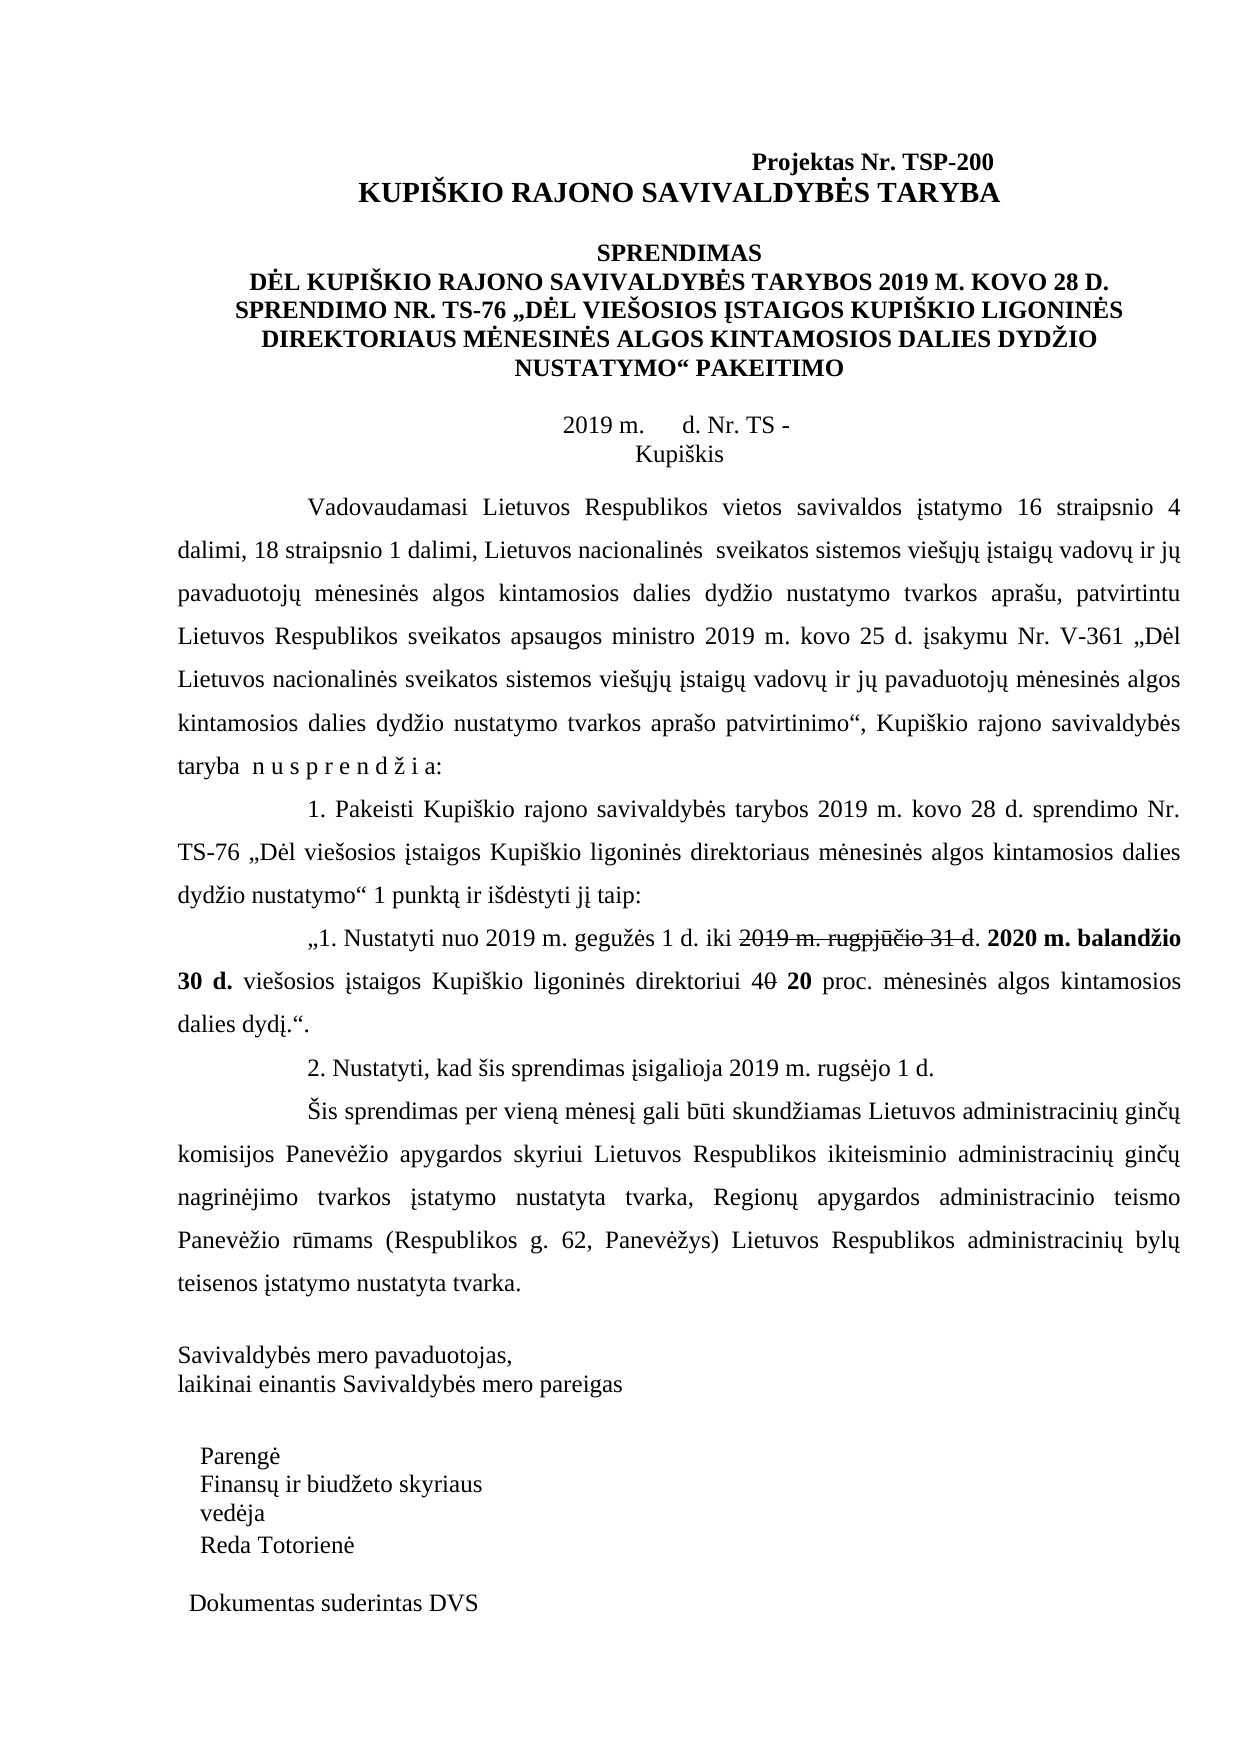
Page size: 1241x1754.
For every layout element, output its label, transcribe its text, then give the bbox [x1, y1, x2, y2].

table_header [177, 1412, 676, 1441]
text KUPIŠKIO RAJONO SAVIVALDYBĖS TARYBA [177, 176, 1181, 209]
text laikinai einantis Savivaldybės mero pareigas [177, 1369, 1181, 1398]
text Šis sprendimas per vieną mėnesį gali būti skundžiamas Lietuvos administracinių ginčų komisijos Panevėžio apygardos skyriui Lietuvos Respublikos ikiteisminio administracinių ginčų nagrinėjimo tvarkos įstatymo nustatyta tvarka, Regionų apygardos administracinio teismo Panevėžio rūmams (Respublikos g. 62, Panevėžys) Lietuvos Respublikos administracinių bylų teisenos įstatymo nustatyta tvarka. [177, 1096, 1181, 1297]
text Projektas Nr. TSP-200 [177, 147, 1181, 176]
table_header Parengė [189, 1441, 558, 1469]
text „1. Nustatyti nuo 2019 m. gegužės 1 d. iki 2019 m. rugpjūčio 31 d. 2020 m. balandžio 30 d. viešosios įstaigos Kupiškio ligoninės direktoriui 40 20 proc. mėnesinės algos kintamosios dalies dydį.“. [177, 923, 1181, 1038]
text 2019 m. d. Nr. TS - [177, 410, 1181, 439]
table_cell Finansų ir biudžeto skyriaus vedėja [189, 1470, 558, 1530]
text Savivaldybės mero pavaduotojas, [177, 1340, 1181, 1369]
text SPRENDIMAS [177, 238, 1181, 267]
text 2. Nustatyti, kad šis sprendimas įsigalioja 2019 m. rugsėjo 1 d. [177, 1053, 1181, 1081]
text Kupiškis [177, 439, 1181, 468]
table_cell Dokumentas suderintas DVS [177, 1441, 676, 1645]
table_cell Reda Totorienė [189, 1530, 558, 1588]
text 1. Pakeisti Kupiškio rajono savivaldybės tarybos 2019 m. kovo 28 d. sprendimo Nr. TS-76 „Dėl viešosios įstaigos Kupiškio ligoninės direktoriaus mėnesinės algos kintamosios dalies dydžio nustatymo“ 1 punktą ir išdėstyti jį taip: [177, 794, 1181, 909]
text Vadovaudamasi Lietuvos Respublikos vietos savivaldos įstatymo 16 straipsnio 4 dalimi, 18 straipsnio 1 dalimi, Lietuvos nacionalinės sveikatos sistemos viešųjų įstaigų vadovų ir jų pavaduotojų mėnesinės algos kintamosios dalies dydžio nustatymo tvarkos aprašu, patvirtintu Lietuvos Respublikos sveikatos apsaugos ministro 2019 m. kovo 25 d. įsakymu Nr. V-361 „Dėl Lietuvos nacionalinės sveikatos sistemos viešųjų įstaigų vadovų ir jų pavaduotojų mėnesinės algos kintamosios dalies dydžio nustatymo tvarkos aprašo patvirtinimo“, Kupiškio rajono savivaldybės taryba n u s p r e n d ž i a: [177, 492, 1181, 779]
text DĖL KUPIŠKIO RAJONO SAVIVALDYBĖS TARYBOS 2019 M. KOVO 28 D. SPRENDIMO NR. TS-76 „DĖL VIEŠOSIOS ĮSTAIGOS KUPIŠKIO LIGONINĖS DIREKTORIAUS MĖNESINĖS ALGOS KINTAMOSIOS DALIES DYDŽIO NUSTATYMO“ PAKEITIMO [177, 267, 1181, 382]
